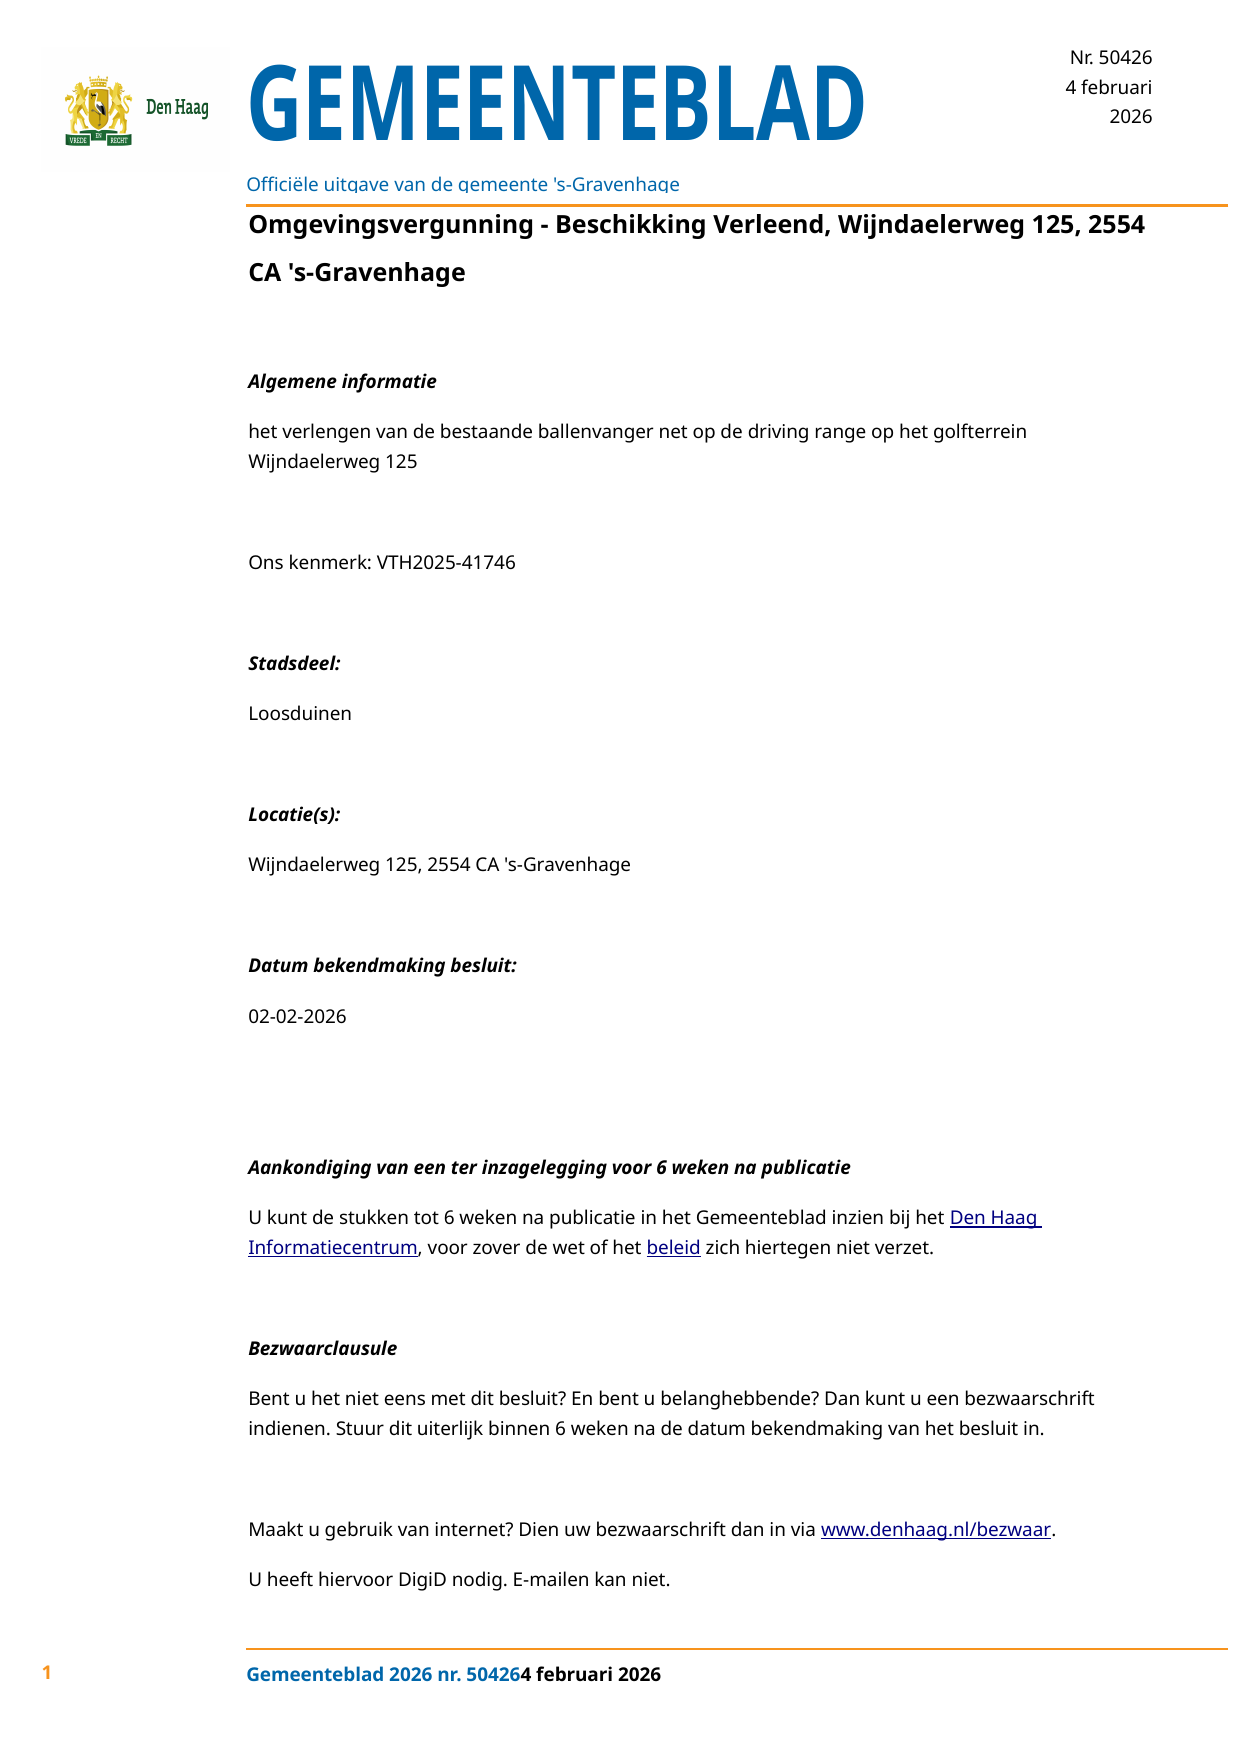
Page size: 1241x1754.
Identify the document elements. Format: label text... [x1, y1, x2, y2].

text Ons kenmerk: VTH2025-41746 [248, 549, 1152, 575]
text 02-02-2026 [248, 1003, 1152, 1029]
text Stadsdeel: [248, 650, 1152, 676]
text Aankondiging van een ter inzagelegging voor 6 weken na publicatie [248, 1154, 1152, 1180]
text Datum bekendmaking besluit: [248, 952, 1152, 978]
text het verlengen van de bestaande ballenvanger net op de driving range op het golfterrein Wijndaelerweg 125 [248, 419, 1152, 474]
picture [41, 47, 231, 172]
text Bezwaarclausule [248, 1335, 1152, 1361]
text Algemene informatie [248, 368, 1152, 394]
text Locatie(s): [248, 801, 1152, 827]
text Omgevingsvergunning - Beschikking Verleend, Wijndaelerweg 125, 2554 CA 's-Gravenhage [248, 207, 1152, 288]
text U heeft hiervoor DigiD nodig. E-mailen kan niet. [248, 1566, 1152, 1592]
text Loosduinen [248, 700, 1152, 726]
text U kunt de stukken tot 6 weken na publicatie in het Gemeenteblad inzien bij het Den Haag Informatiecentrum, voor zover de wet of het beleid zich hiertegen niet verzet. [248, 1204, 1152, 1260]
text Maakt u gebruik van internet? Dien uw bezwaarschrift dan in via www.denhaag.nl/bezwaar. [248, 1516, 1152, 1542]
text Bent u het niet eens met dit besluit? En bent u belanghebbende? Dan kunt u een bezwaarschrift indienen. Stuur dit uiterlijk binnen 6 weken na de datum bekendmaking van het besluit in. [248, 1385, 1152, 1441]
text Wijndaelerweg 125, 2554 CA 's-Gravenhage [248, 852, 1152, 877]
